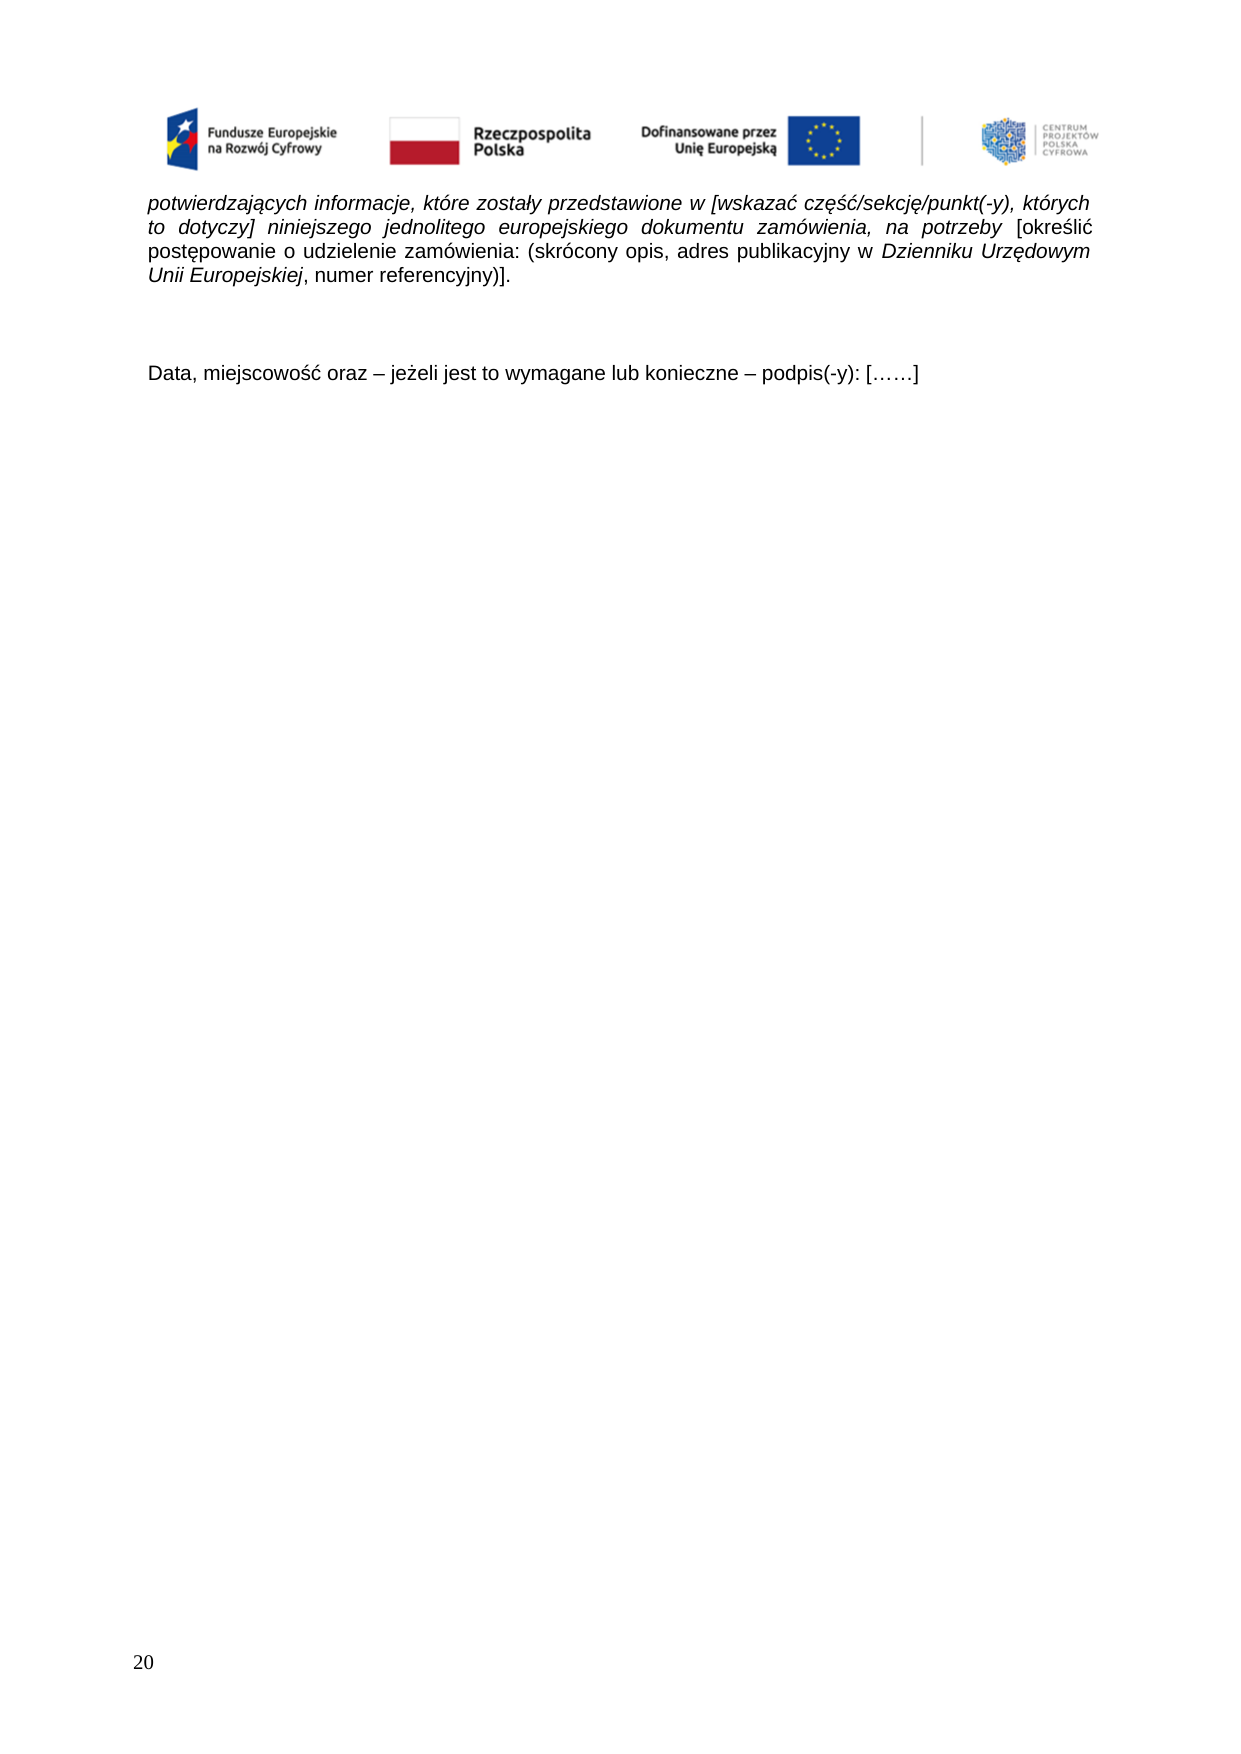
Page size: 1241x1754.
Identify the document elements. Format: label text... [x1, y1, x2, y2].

text potwierdzających informacje, które zostały przedstawione w [wskazać część/sekcję/punkt(-y), których to dotyczy] niniejszego jednolitego europejskiego dokumentu zamówienia, na potrzeby [określić postępowanie o udzielenie zamówienia: (skrócony opis, adres publikacyjny w Dzienniku Urzędowym Unii Europejskiej, numer referencyjny)]. [148, 191, 1093, 286]
text Data, miejscowość oraz – jeżeli jest to wymagane lub konieczne – podpis(-y): [……] [148, 360, 1093, 384]
